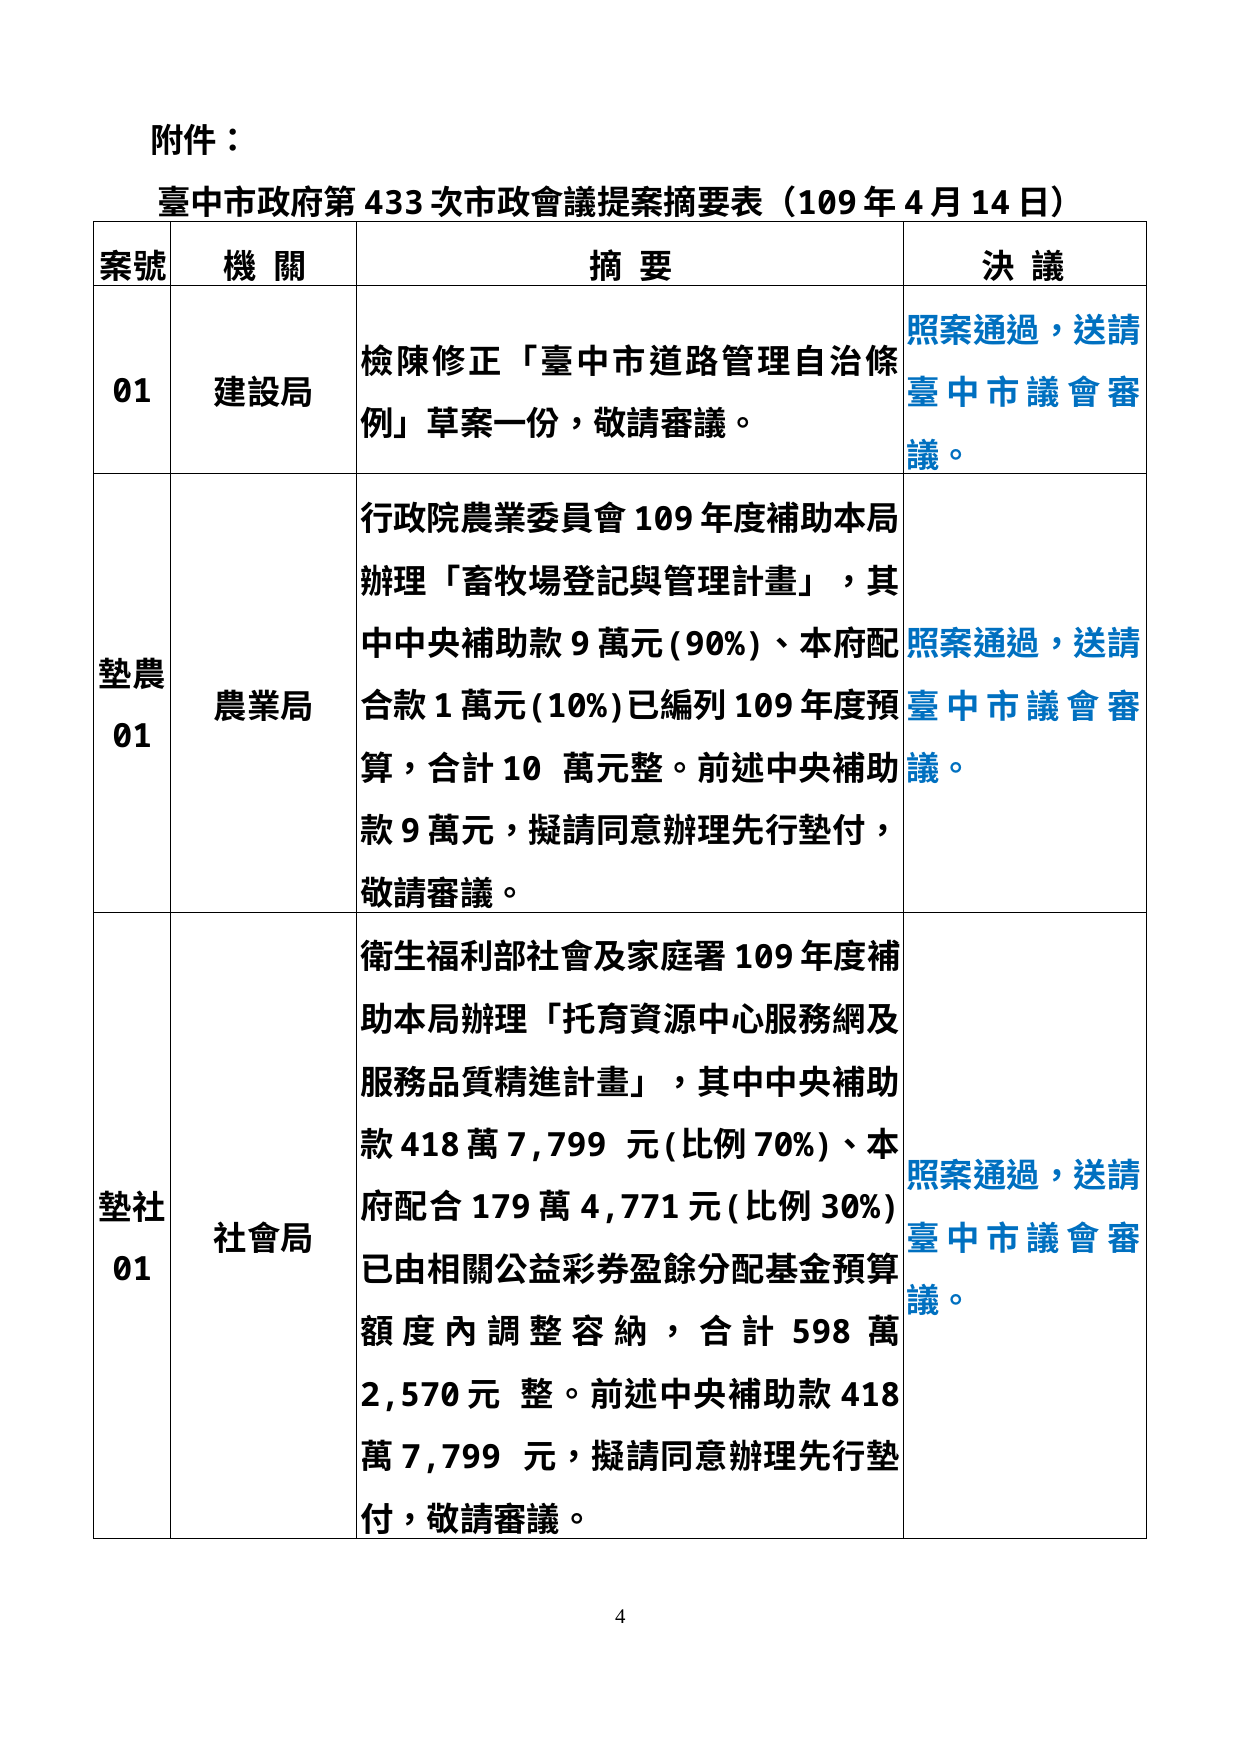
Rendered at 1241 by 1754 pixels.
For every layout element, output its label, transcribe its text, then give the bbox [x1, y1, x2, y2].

table_cell 行政院農業委員會109年度補助本局辦理「畜牧場登記與管理計畫」，其中中央補助款9萬元(90%)、本府配合款1萬元(10%)已編列109年度預算，合計10 萬元整。前述中央補助款9萬元，擬請同意辦理先行墊付，敬請審議。 [357, 474, 903, 912]
table_header 案號 [94, 222, 170, 285]
table_cell 照案通過，送請臺中市議會審議。 [904, 913, 1146, 1538]
table_cell 墊社01 [94, 913, 170, 1538]
table_header 摘 要 [357, 222, 903, 285]
table_cell 衛生福利部社會及家庭署109年度補助本局辦理「托育資源中心服務網及服務品質精進計畫」，其中中央補助款418萬7,799 元(比例70%)、本府配合179萬4,771元(比例30%)已由相關公益彩券盈餘分配基金預算額度內調整容納，合計598萬2,570元 整。前述中央補助款418萬7,799 元，擬請同意辦理先行墊付，敬請審議。 [357, 913, 903, 1538]
table_cell 墊農01 [94, 474, 170, 912]
table_cell 照案通過，送請臺中市議會審議。 [904, 286, 1146, 473]
table_cell 農業局 [171, 474, 356, 912]
table_cell 檢陳修正「臺中市道路管理自治條例」草案一份，敬請審議。 [357, 286, 903, 473]
table_header 決 議 [904, 222, 1146, 285]
table_cell 01 [94, 286, 170, 473]
table_header 機 關 [171, 222, 356, 285]
table_cell 照案通過，送請臺中市議會審議。 [904, 474, 1146, 912]
table_cell 建設局 [171, 286, 356, 473]
text 臺中市政府第433次市政會議提案摘要表（109年4月14日） [150, 159, 1090, 221]
text 附件： [150, 96, 1090, 159]
table_cell 社會局 [171, 913, 356, 1538]
